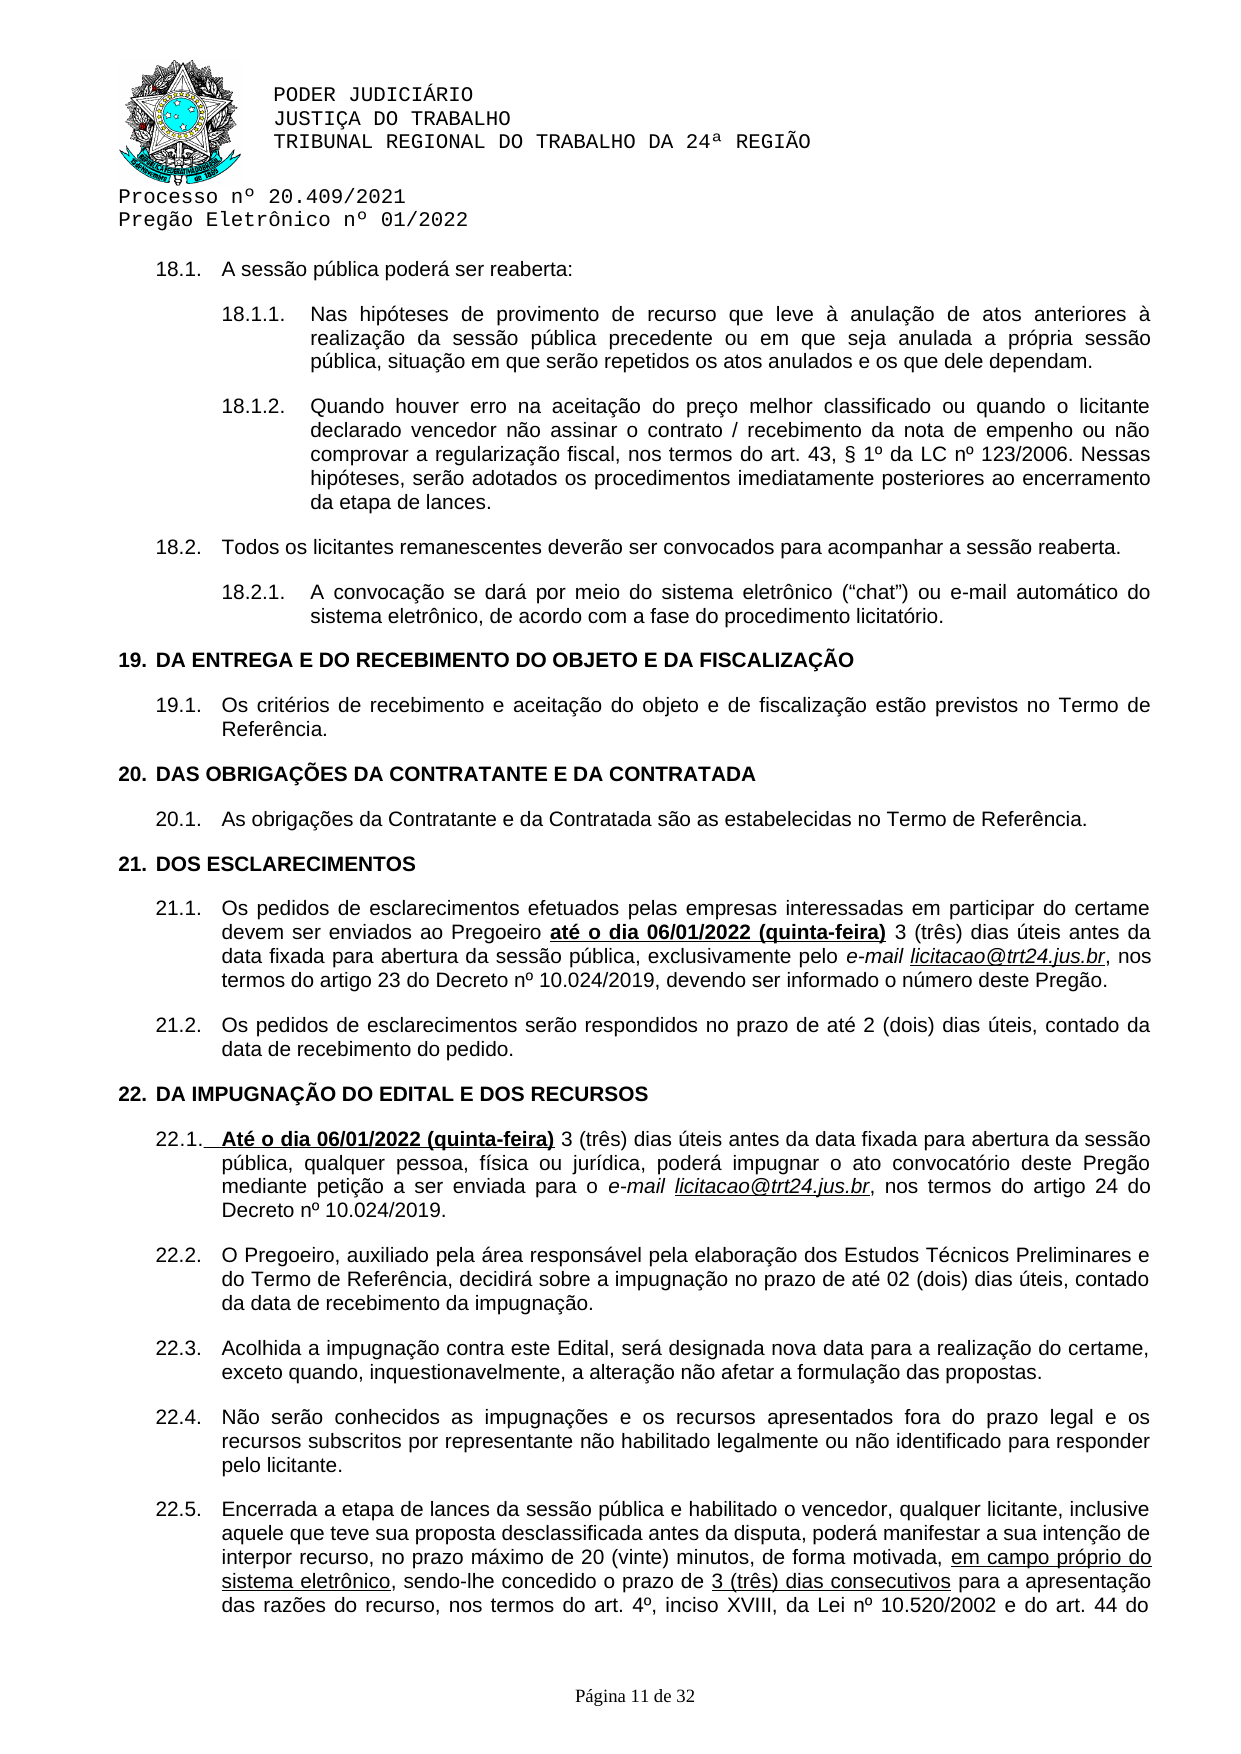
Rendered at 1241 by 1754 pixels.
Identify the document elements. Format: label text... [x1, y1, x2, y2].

list DOS ESCLARECIMENTOS [118, 851, 1152, 875]
list Os pedidos de esclarecimentos efetuados pelas empresas interessadas em participar do certame devem ser enviados ao Pregoeiro até o dia 06/01/2022 (quinta-feira) 3 (três) dias úteis antes da data fixada para abertura da sessão pública, exclusivamente pelo e-mail licitacao@trt24.jus.br, nos termos do artigo 23 do Decreto nº 10.024/2019, devendo ser informado o número deste Pregão. [155, 896, 1152, 992]
list Todos os licitantes remanescentes deverão ser convocados para acompanhar a sessão reaberta. [155, 535, 1152, 559]
list DA ENTREGA E DO RECEBIMENTO DO OBJETO E DA FISCALIZAÇÃO [118, 648, 1152, 672]
list Os critérios de recebimento e aceitação do objeto e de fiscalização estão previstos no Termo de Referência. [155, 693, 1152, 741]
list Quando houver erro na aceitação do preço melhor classificado ou quando o licitante declarado vencedor não assinar o contrato / recebimento da nota de empenho ou não comprovar a regularização fiscal, nos termos do art. 43, § 1º da LC nº 123/2006. Nessas hipóteses, serão adotados os procedimentos imediatamente posteriores ao encerramento da etapa de lances. [221, 394, 1152, 514]
list As obrigações da Contratante e da Contratada são as estabelecidas no Termo de Referência. [155, 807, 1152, 831]
list Os pedidos de esclarecimentos serão respondidos no prazo de até 2 (dois) dias úteis, contado da data de recebimento do pedido. [155, 1013, 1152, 1061]
list Não serão conhecidos as impugnações e os recursos apresentados fora do prazo legal e os recursos subscritos por representante não habilitado legalmente ou não identificado para responder pelo licitante. [155, 1404, 1152, 1476]
picture [118, 59, 243, 186]
list Nas hipóteses de provimento de recurso que leve à anulação de atos anteriores à realização da sessão pública precedente ou em que seja anulada a própria sessão pública, situação em que serão repetidos os atos anulados e os que dele dependam. [221, 301, 1152, 373]
list Até o dia 06/01/2022 (quinta-feira) 3 (três) dias úteis antes da data fixada para abertura da sessão pública, qualquer pessoa, física ou jurídica, poderá impugnar o ato convocatório deste Pregão mediante petição a ser enviada para o e-mail licitacao@trt24.jus.br, nos termos do artigo 24 do Decreto nº 10.024/2019. [155, 1126, 1152, 1222]
list DA IMPUGNAÇÃO DO EDITAL E DOS RECURSOS [118, 1082, 1152, 1106]
list A convocação se dará por meio do sistema eletrônico (“chat”) ou e-mail automático do sistema eletrônico, de acordo com a fase do procedimento licitatório. [221, 579, 1152, 627]
list Acolhida a impugnação contra este Edital, será designada nova data para a realização do certame, exceto quando, inquestionavelmente, a alteração não afetar a formulação das propostas. [155, 1336, 1152, 1384]
list Encerrada a etapa de lances da sessão pública e habilitado o vencedor, qualquer licitante, inclusive aquele que teve sua proposta desclassificada antes da disputa, poderá manifestar a sua intenção de interpor recurso, no prazo máximo de 20 (vinte) minutos, de forma motivada, em campo próprio do sistema eletrônico, sendo-lhe concedido o prazo de 3 (três) dias consecutivos para a apresentação das razões do recurso, nos termos do art. 4º, inciso XVIII, da Lei nº 10.520/2002 e do art. 44 do [155, 1497, 1152, 1617]
list O Pregoeiro, auxiliado pela área responsável pela elaboração dos Estudos Técnicos Preliminares e do Termo de Referência, decidirá sobre a impugnação no prazo de até 02 (dois) dias úteis, contado da data de recebimento da impugnação. [155, 1243, 1152, 1315]
list DAS OBRIGAÇÕES DA CONTRATANTE E DA CONTRATADA [118, 762, 1152, 786]
list A sessão pública poderá ser reaberta: [155, 257, 1152, 281]
